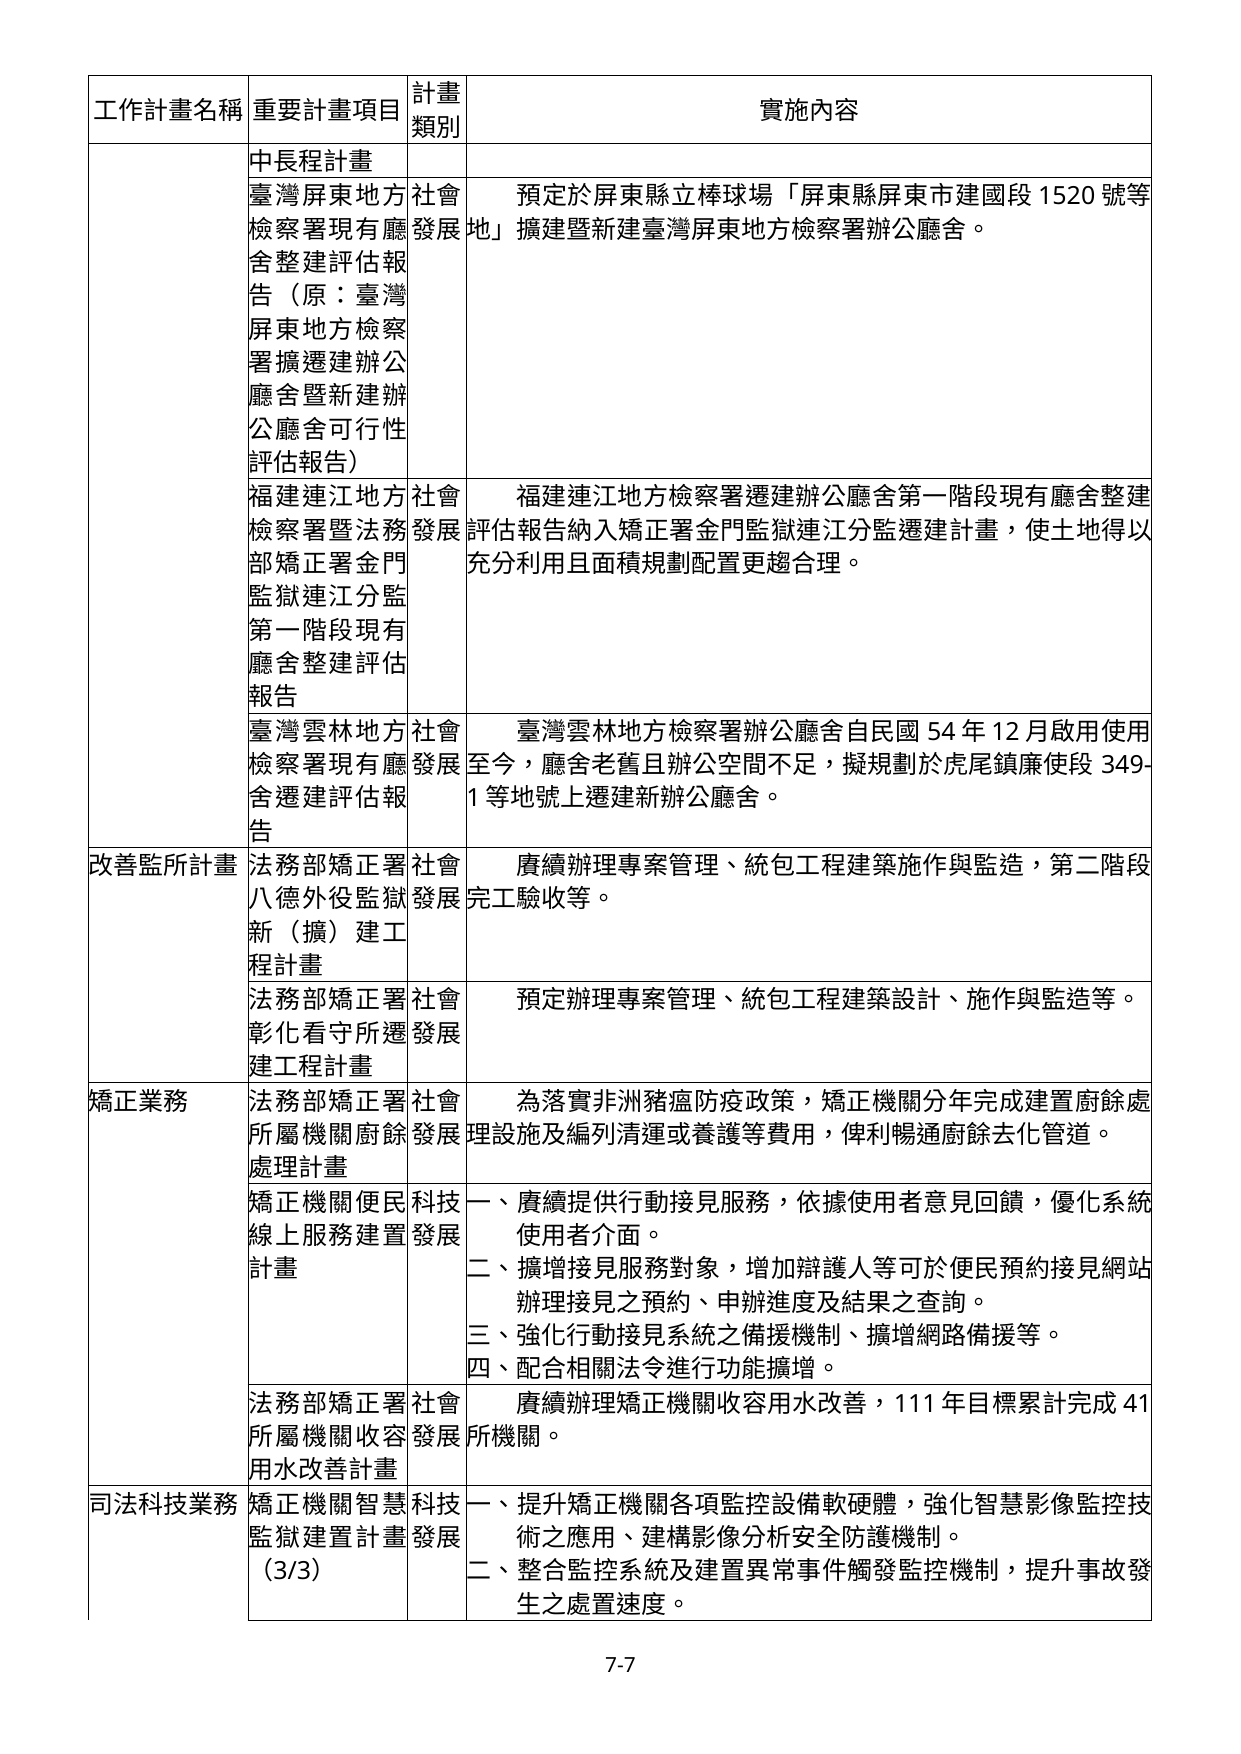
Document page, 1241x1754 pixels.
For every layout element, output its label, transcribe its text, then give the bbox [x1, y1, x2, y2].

table_cell 社會發展 [408, 982, 466, 1082]
table_cell 一、賡續提供行動接見服務，依據使用者意見回饋，優化系統使用者介面。 二、擴增接見服務對象，增加辯護人等可於便民預約接見網站辦理接見之預約、申辦進度及結果之查詢。 三、強化行動接見系統之備援機制、擴增網路備援等。 四、配合相關法令進行功能擴增。 [467, 1184, 1151, 1384]
table_cell 科技發展 [408, 1184, 466, 1384]
table_cell 社會發展 [408, 1385, 466, 1485]
table_cell 賡續辦理矯正機關收容用水改善，111年目標累計完成41所機關。 [467, 1385, 1151, 1485]
table_cell 社會發展 [408, 848, 466, 981]
table_cell 臺灣屏東地方檢察署現有廳舍整建評估報告（原：臺灣屏東地方檢察署擴遷建辦公廳舍暨新建辦公廳舍可行性評估報告） [249, 178, 407, 478]
table_cell 福建連江地方檢察署暨法務部矯正署金門監獄連江分監第一階段現有廳舍整建評估報告 [249, 479, 407, 712]
table_cell [408, 144, 466, 177]
table_cell 矯正業務 [89, 1083, 248, 1485]
table_cell 社會發展 [408, 479, 466, 712]
table_header 工作計畫名稱 [89, 76, 248, 143]
table_cell 社會發展 [408, 1083, 466, 1183]
table_cell 賡續辦理專案管理、統包工程建築施作與監造，第二階段完工驗收等。 [467, 848, 1151, 981]
table_cell 法務部矯正署所屬機關收容用水改善計畫 [249, 1385, 407, 1485]
table_header 計畫類別 [408, 76, 466, 143]
table_cell 矯正機關智慧監獄建置計畫（3/3） [249, 1486, 407, 1620]
table_cell 法務部矯正署所屬機關廚餘處理計畫 [249, 1083, 407, 1183]
table_cell 社會發展 [408, 714, 466, 847]
table_cell 法務部矯正署彰化看守所遷建工程計畫 [249, 982, 407, 1082]
table_cell 為落實非洲豬瘟防疫政策，矯正機關分年完成建置廚餘處理設施及編列清運或養護等費用，俾利暢通廚餘去化管道。 [467, 1083, 1151, 1183]
table_cell 司法科技業務 [89, 1486, 248, 1620]
table_cell 預定辦理專案管理、統包工程建築設計、施作與監造等。 [467, 982, 1151, 1082]
table_cell 預定於屏東縣立棒球場「屏東縣屏東市建國段1520號等地」擴建暨新建臺灣屏東地方檢察署辦公廳舍。 [467, 178, 1151, 478]
table_cell 中長程計畫 [249, 144, 407, 177]
table_cell 科技發展 [408, 1486, 466, 1620]
table_cell 福建連江地方檢察署遷建辦公廳舍第一階段現有廳舍整建評估報告納入矯正署金門監獄連江分監遷建計畫，使土地得以充分利用且面積規劃配置更趨合理。 [467, 479, 1151, 712]
table_cell 矯正機關便民線上服務建置計畫 [249, 1184, 407, 1384]
table_cell [467, 144, 1151, 177]
table_header 實施內容 [467, 76, 1151, 143]
table_cell 法務部矯正署八德外役監獄新（擴）建工程計畫 [249, 848, 407, 981]
table_header 重要計畫項目 [249, 76, 407, 143]
table_cell 改善監所計畫 [89, 848, 248, 1082]
table_cell 一、提升矯正機關各項監控設備軟硬體，強化智慧影像監控技術之應用、建構影像分析安全防護機制。 二、整合監控系統及建置異常事件觸發監控機制，提升事故發生之處置速度。 [467, 1486, 1151, 1620]
table_cell 臺灣雲林地方檢察署辦公廳舍自民國54年12月啟用使用至今，廳舍老舊且辦公空間不足，擬規劃於虎尾鎮廉使段349-1等地號上遷建新辦公廳舍。 [467, 714, 1151, 847]
table_cell 社會發展 [408, 178, 466, 478]
table_cell [89, 144, 248, 847]
table_cell 臺灣雲林地方檢察署現有廳舍遷建評估報告 [249, 714, 407, 847]
